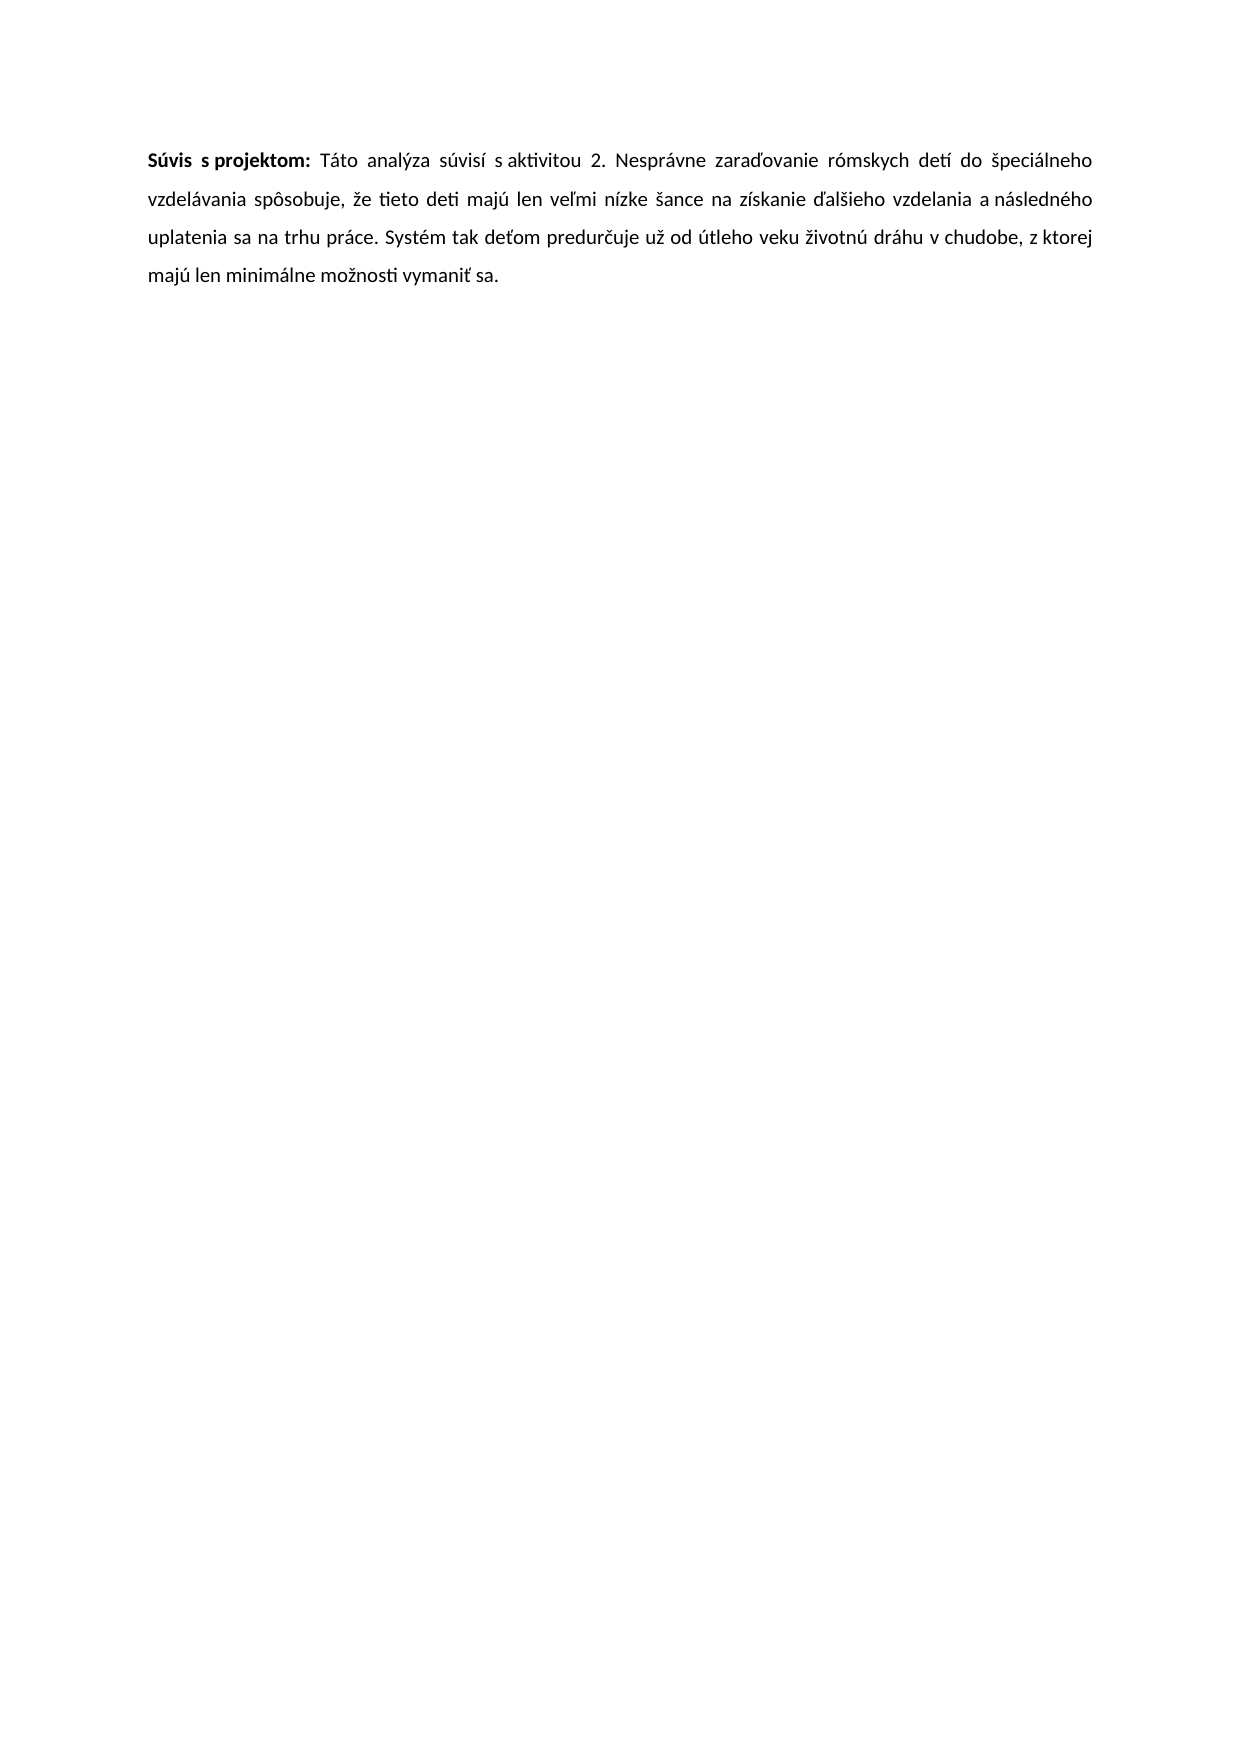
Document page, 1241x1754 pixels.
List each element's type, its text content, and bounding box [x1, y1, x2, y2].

text Súvis s projektom: Táto analýza súvisí s aktivitou 2. Nesprávne zaraďovanie rómskych detí do špeciálneho vzdelávania spôsobuje, že tieto deti majú len veľmi nízke šance na získanie ďalšieho vzdelania a následného uplatenia sa na trhu práce. Systém tak deťom predurčuje už od útleho veku životnú dráhu v chudobe, z ktorej majú len minimálne možnosti vymaniť sa. [148, 148, 1092, 287]
